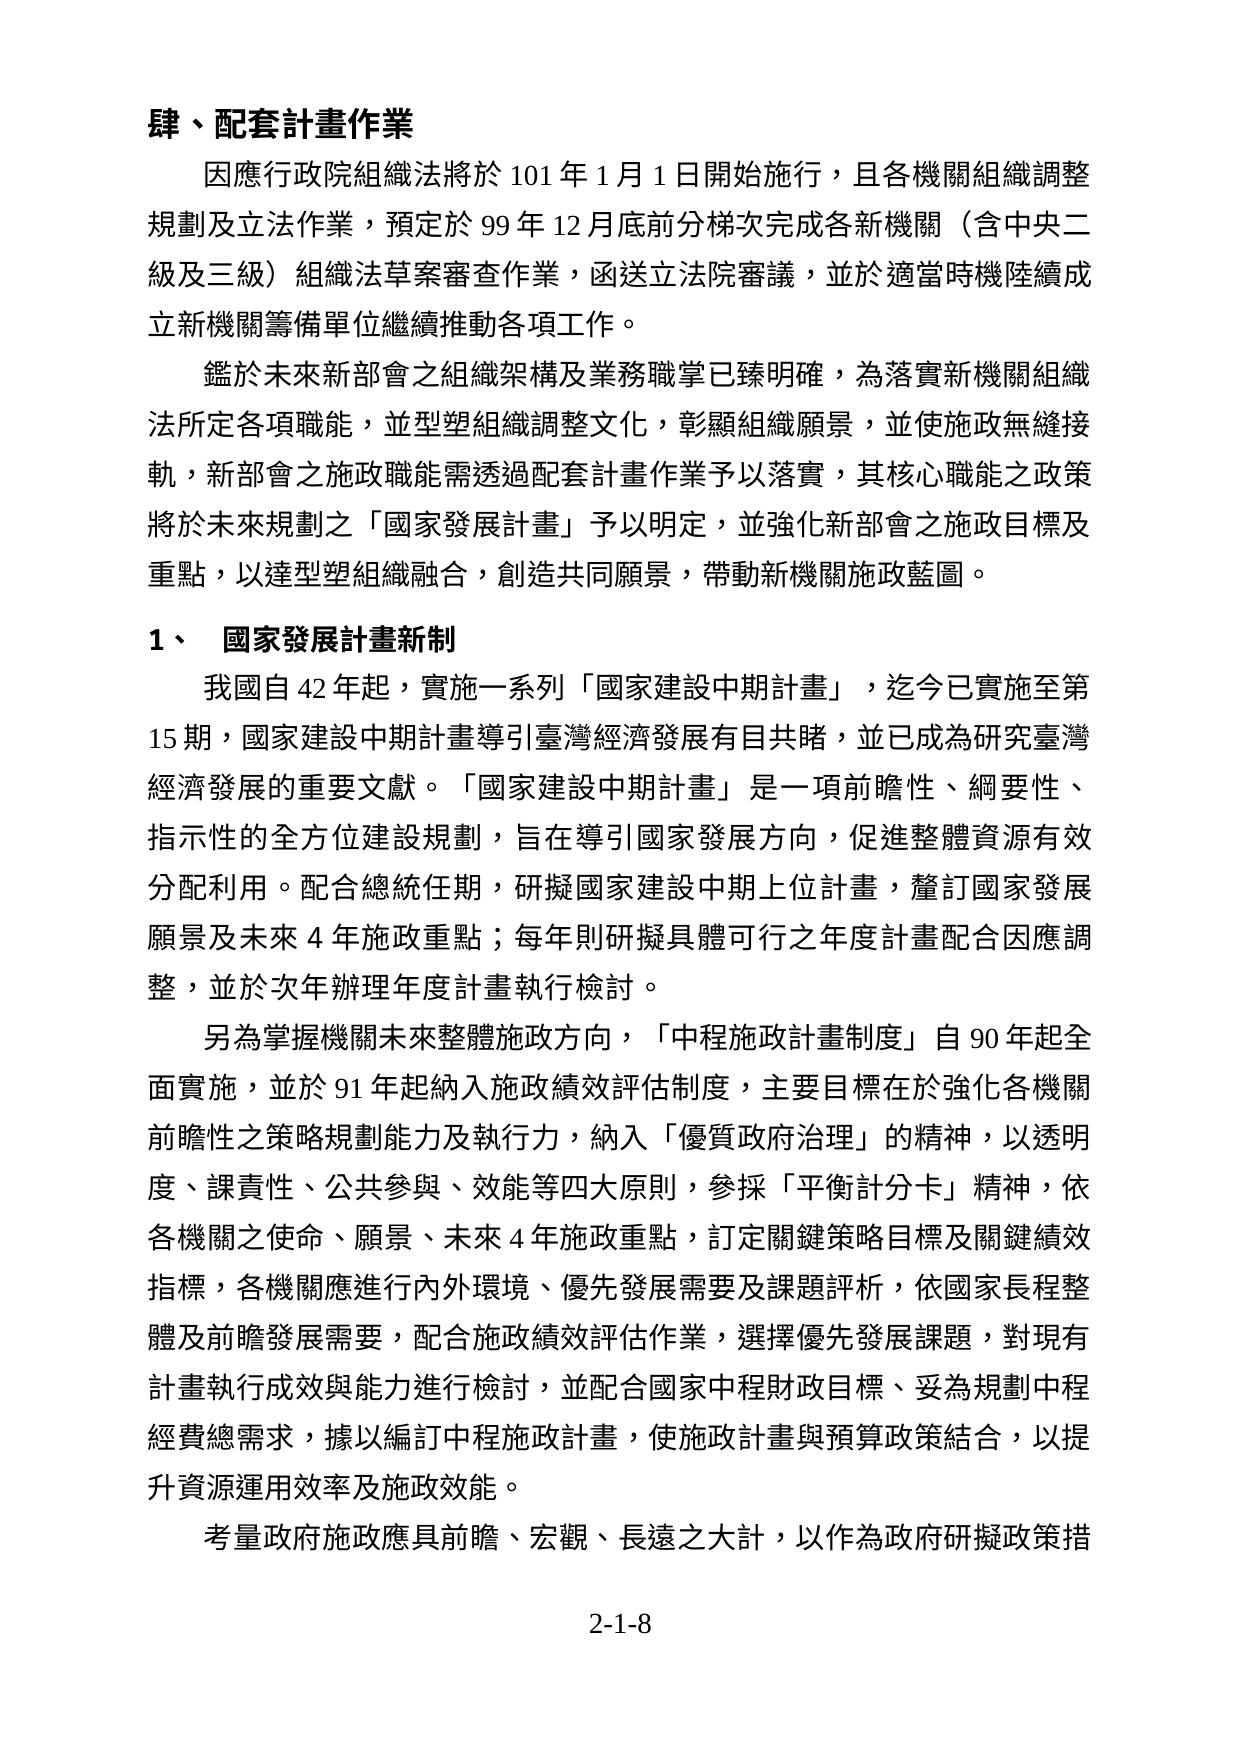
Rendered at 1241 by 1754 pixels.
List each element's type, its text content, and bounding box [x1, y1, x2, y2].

text 鑑於未來新部會之組織架構及業務職掌已臻明確，為落實新機關組織法所定各項職能，並型塑組織調整文化，彰顯組織願景，並使施政無縫接軌，新部會之施政職能需透過配套計畫作業予以落實，其核心職能之政策將於未來規劃之「國家發展計畫」予以明定，並強化新部會之施政目標及重點，以達型塑組織融合，創造共同願景，帶動新機關施政藍圖。 [148, 346, 1092, 596]
text 我國自42年起，實施一系列「國家建設中期計畫」，迄今已實施至第15期，國家建設中期計畫導引臺灣經濟發展有目共睹，並已成為研究臺灣經濟發展的重要文獻。「國家建設中期計畫」是一項前瞻性、綱要性、指示性的全方位建設規劃，旨在導引國家發展方向，促進整體資源有效分配利用。配合總統任期，研擬國家建設中期上位計畫，釐訂國家發展願景及未來4年施政重點；每年則研擬具體可行之年度計畫配合因應調整，並於次年辦理年度計畫執行檢討。 [148, 658, 1092, 1008]
text 肆、配套計畫作業 [148, 97, 1092, 146]
text 考量政府施政應具前瞻、宏觀、長遠之大計，以作為政府研擬政策措施與民間企業擬訂營運計畫的依據，且配合行政院組織改造工作，將由現行之本院經建會、研考會及工程會等現有計畫審議及管考機關之相關業務，整合成立為「國家發展委員會」，負責掌理國家發展綜合規劃、經濟發展、社會發展、產業及人力發展、國土空間發展、管制考核、政府資訊管理、行政與法制協調革新、公共工程計畫與工程管理等政策之規劃、協調、審議及資源分配等業務，以強化原行政院幕僚機關之功能，並兼顧經濟及社會的國家發展前瞻規劃，有利政府施政規劃之整體性、周延性及前瞻性，提升我國的國際競爭力，以發揮國家智庫及重要政策規劃協調之雙重機制。故「國家建設中期計畫」與「中程施政計畫」之整合，將有助於未來新機關策定組織願景及施政效能，並強化各機關間橫向聯繫及計畫審議管考之政策協調統合綜效。 [148, 1508, 1092, 1558]
text 因應行政院組織法將於101年1月1日開始施行，且各機關組織調整規劃及立法作業，預定於99年12月底前分梯次完成各新機關（含中央二級及三級）組織法草案審查作業，函送立法院審議，並於適當時機陸續成立新機關籌備單位繼續推動各項工作。 [148, 146, 1092, 346]
text 另為掌握機關未來整體施政方向，「中程施政計畫制度」自90年起全面實施，並於91年起納入施政績效評估制度，主要目標在於強化各機關前瞻性之策略規劃能力及執行力，納入「優質政府治理」的精神，以透明度、課責性、公共參與、效能等四大原則，參採「平衡計分卡」精神，依各機關之使命、願景、未來4年施政重點，訂定關鍵策略目標及關鍵績效指標，各機關應進行內外環境、優先發展需要及課題評析，依國家長程整體及前瞻發展需要，配合施政績效評估作業，選擇優先發展課題，對現有計畫執行成效與能力進行檢討，並配合國家中程財政目標、妥為規劃中程經費總需求，據以編訂中程施政計畫，使施政計畫與預算政策結合，以提升資源運用效率及施政效能。 [148, 1008, 1092, 1508]
list 國家發展計畫新制 [148, 596, 1092, 658]
